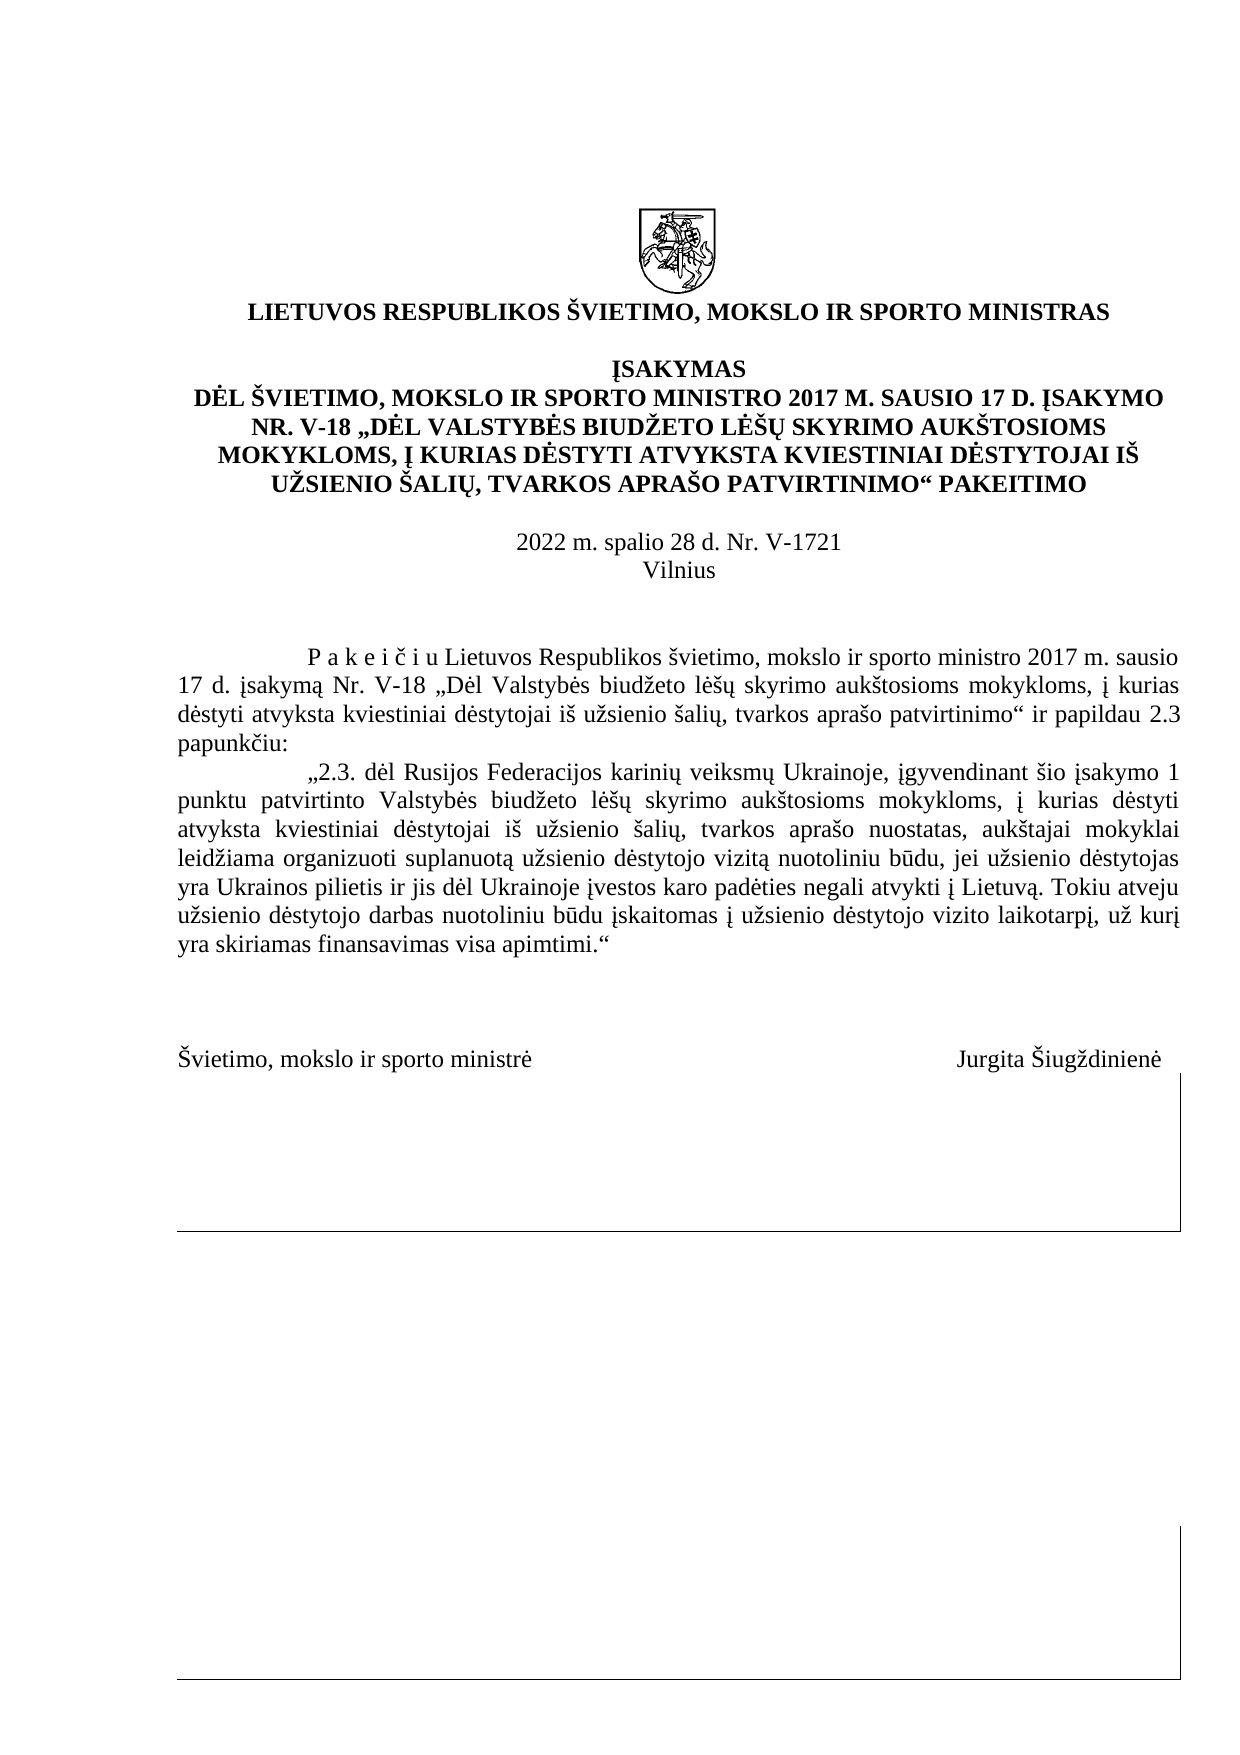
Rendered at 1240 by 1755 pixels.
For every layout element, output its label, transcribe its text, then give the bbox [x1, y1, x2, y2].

text „2.3. dėl Rusijos Federacijos karinių veiksmų Ukrainoje, įgyvendinant šio įsakymo 1 punktu patvirtinto Valstybės biudžeto lėšų skyrimo aukštosioms mokykloms, į kurias dėstyti atvyksta kviestiniai dėstytojai iš užsienio šalių, tvarkos aprašo nuostatas, aukštajai mokyklai leidžiama organizuoti suplanuotą užsienio dėstytojo vizitą nuotoliniu būdu, jei užsienio dėstytojas yra Ukrainos pilietis ir jis dėl Ukrainoje įvestos karo padėties negali atvykti į Lietuvą. Tokiu atveju užsienio dėstytojo darbas nuotoliniu būdu įskaitomas į užsienio dėstytojo vizito laikotarpį, už kurį yra skiriamas finansavimas visa apimtimi.“ [177, 757, 1181, 958]
text ĮSAKYMAS [177, 354, 1181, 383]
text Vilnius [177, 555, 1181, 584]
text DĖL ŠVIETIMO, MOKSLO IR SPORTO MINISTRO 2017 M. SAUSIO 17 D. ĮSAKYMO NR. V-18 „DĖL VALSTYBĖS BIUDŽETO LĖŠŲ SKYRIMO AUKŠTOSIOMS MOKYKLOMS, Į KURIAS DĖSTYTI ATVYKSTA KVIESTINIAI DĖSTYTOJAI IŠ UŽSIENIO ŠALIŲ, TVARKOS APRAŠO PATVIRTINIMO“ PAKEITIMO [177, 383, 1181, 498]
subtitle 2022 m. spalio 28 d. Nr. V-1721 [177, 527, 1181, 555]
text LIETUVOS RESPUBLIKOS ŠVIETIMO, MOKSLO IR SPORTO MINISTRAS [177, 297, 1181, 325]
text P a k e i č i u Lietuvos Respublikos švietimo, mokslo ir sporto ministro 2017 m. sausio 17 d. įsakymą Nr. V-18 „Dėl Valstybės biudžeto lėšų skyrimo aukštosioms mokykloms, į kurias dėstyti atvyksta kviestiniai dėstytojai iš užsienio šalių, tvarkos aprašo patvirtinimo“ ir papildau 2.3 papunkčiu: [177, 642, 1181, 757]
text Švietimo, mokslo ir sporto ministrė Jurgita Šiugždinienė [177, 1044, 1181, 1073]
